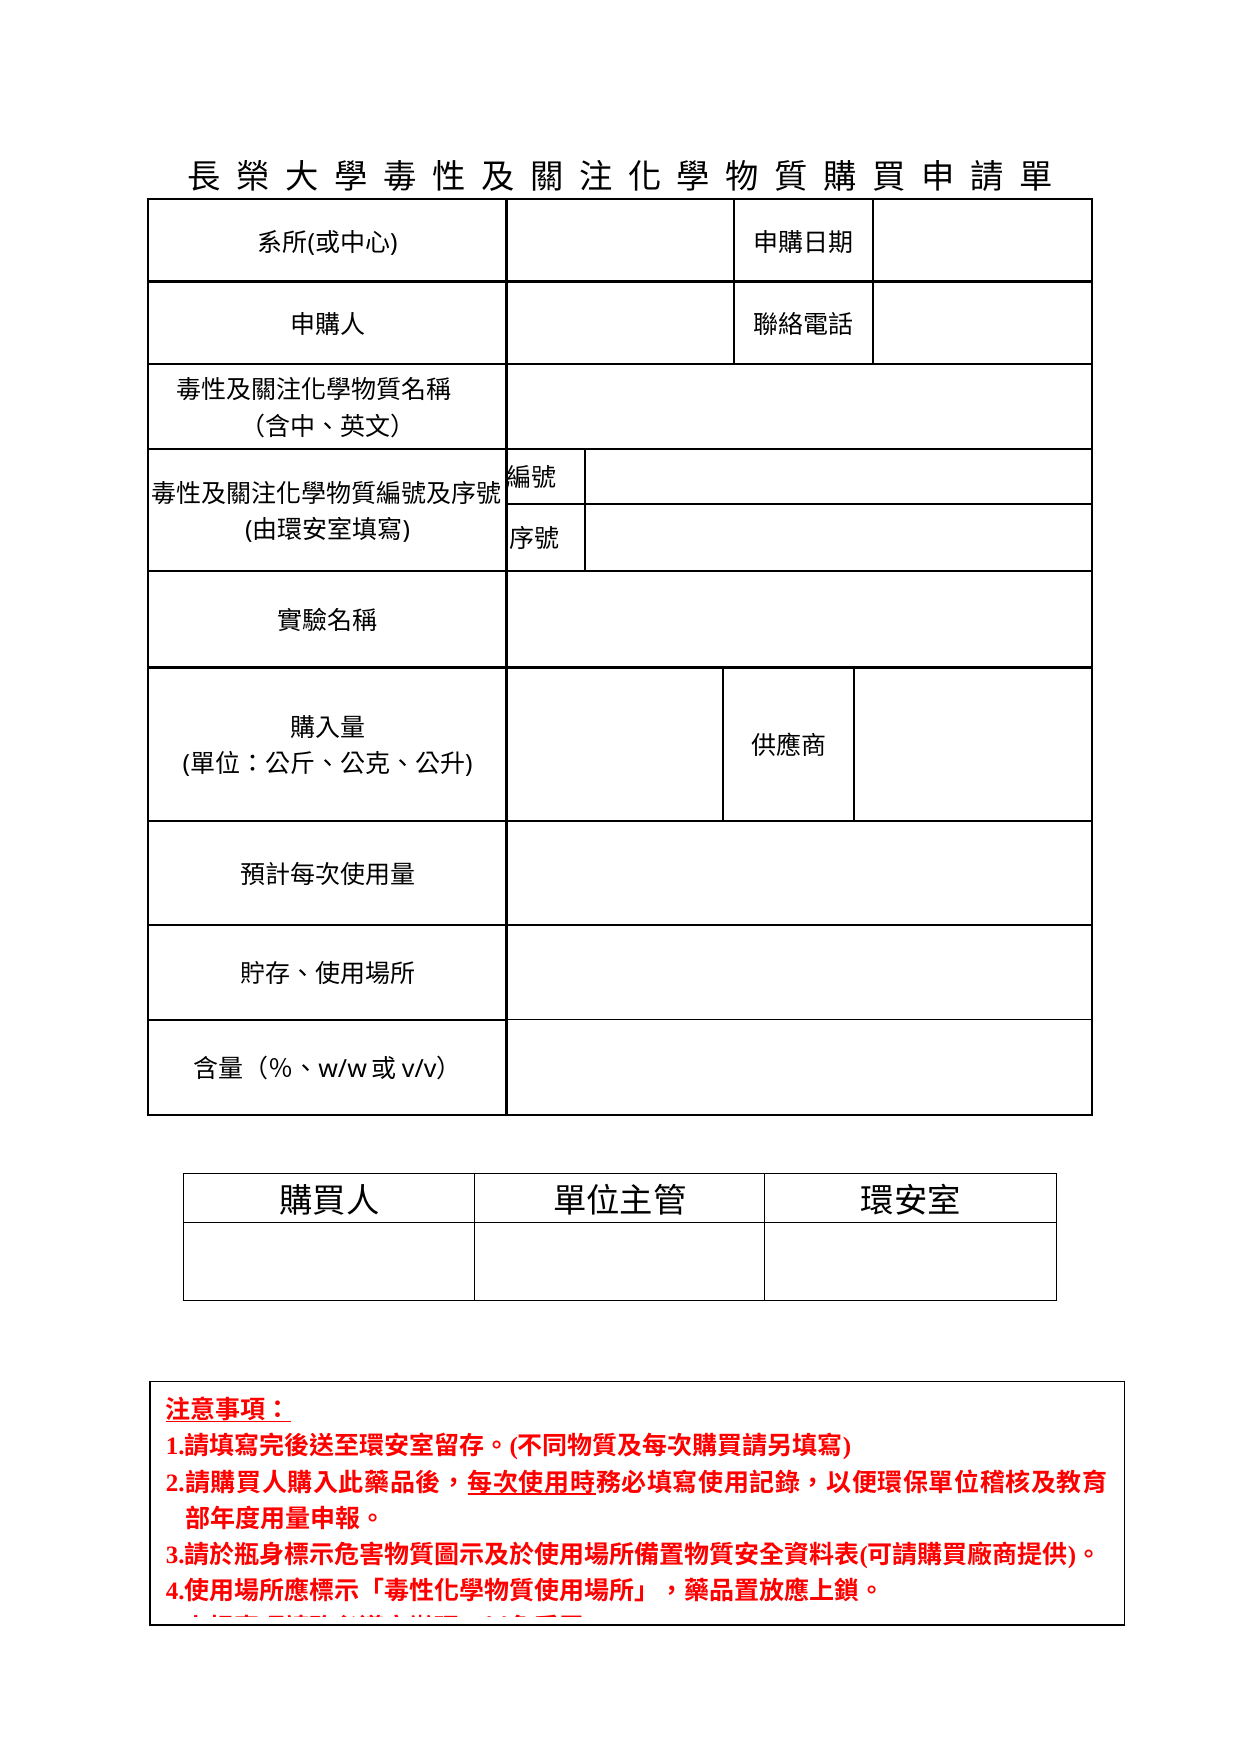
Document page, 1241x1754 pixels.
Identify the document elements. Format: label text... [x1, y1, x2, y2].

table_header [874, 200, 1091, 280]
table_cell [586, 505, 1091, 569]
table_cell [508, 822, 1091, 924]
table_header 環安室 [765, 1174, 1056, 1222]
table_cell 毒性及關注化學物質編號及序號 (由環安室填寫) [149, 450, 505, 569]
table_header 購買人 [184, 1174, 474, 1222]
table_cell [508, 572, 1091, 666]
text 5.上揭事項請務必遵守辦理，以免受罰！ [166, 1607, 1109, 1617]
table_cell [508, 669, 722, 819]
table_cell 申購人 [149, 283, 505, 363]
table_header [508, 200, 733, 280]
table_cell 購入量 (單位：公斤、公克、公升) [149, 669, 505, 819]
table_cell [874, 283, 1091, 363]
table_cell [508, 926, 1091, 1018]
table_cell 貯存、使用場所 [149, 926, 505, 1018]
table_header 申購日期 [735, 200, 872, 280]
table_cell 序號 [508, 505, 584, 569]
table_header 系所(或中心) [149, 200, 505, 280]
table_cell 含量（％、w/w或v/v） [149, 1021, 505, 1113]
text 1.請填寫完後送至環安室留存。(不同物質及每次購買請另填寫) [166, 1426, 1109, 1462]
table_cell 實驗名稱 [149, 572, 505, 666]
text 注意事項： [166, 1389, 1109, 1426]
table_cell [508, 1020, 1091, 1113]
table_cell [855, 669, 1091, 819]
text 3.請於瓶身標示危害物質圖示及於使用場所備置物質安全資料表(可請購買廠商提供)。 [166, 1534, 1109, 1571]
table_cell [508, 283, 733, 363]
table_cell [508, 365, 1091, 447]
text 2.請購買人購入此藥品後，每次使用時務必填寫使用記錄，以便環保單位稽核及教育部年度用量申報。 [166, 1462, 1109, 1534]
table_cell [765, 1223, 1056, 1300]
table_cell 毒性及關注化學物質名稱 （含中、英文） [149, 365, 505, 447]
text 長榮大學毒性及關注化學物質購買申請單 [187, 150, 1053, 198]
text 4.使用場所應標示「毒性化學物質使用場所」，藥品置放應上鎖。 [166, 1571, 1109, 1607]
table_cell [586, 450, 1091, 502]
table_cell 供應商 [724, 669, 853, 819]
table_cell 聯絡電話 [735, 283, 872, 363]
table_header 單位主管 [475, 1174, 764, 1222]
table_cell 編號 [508, 450, 584, 502]
table_cell 預計每次使用量 [149, 822, 505, 924]
table_cell [184, 1223, 474, 1300]
table_cell [475, 1223, 764, 1300]
